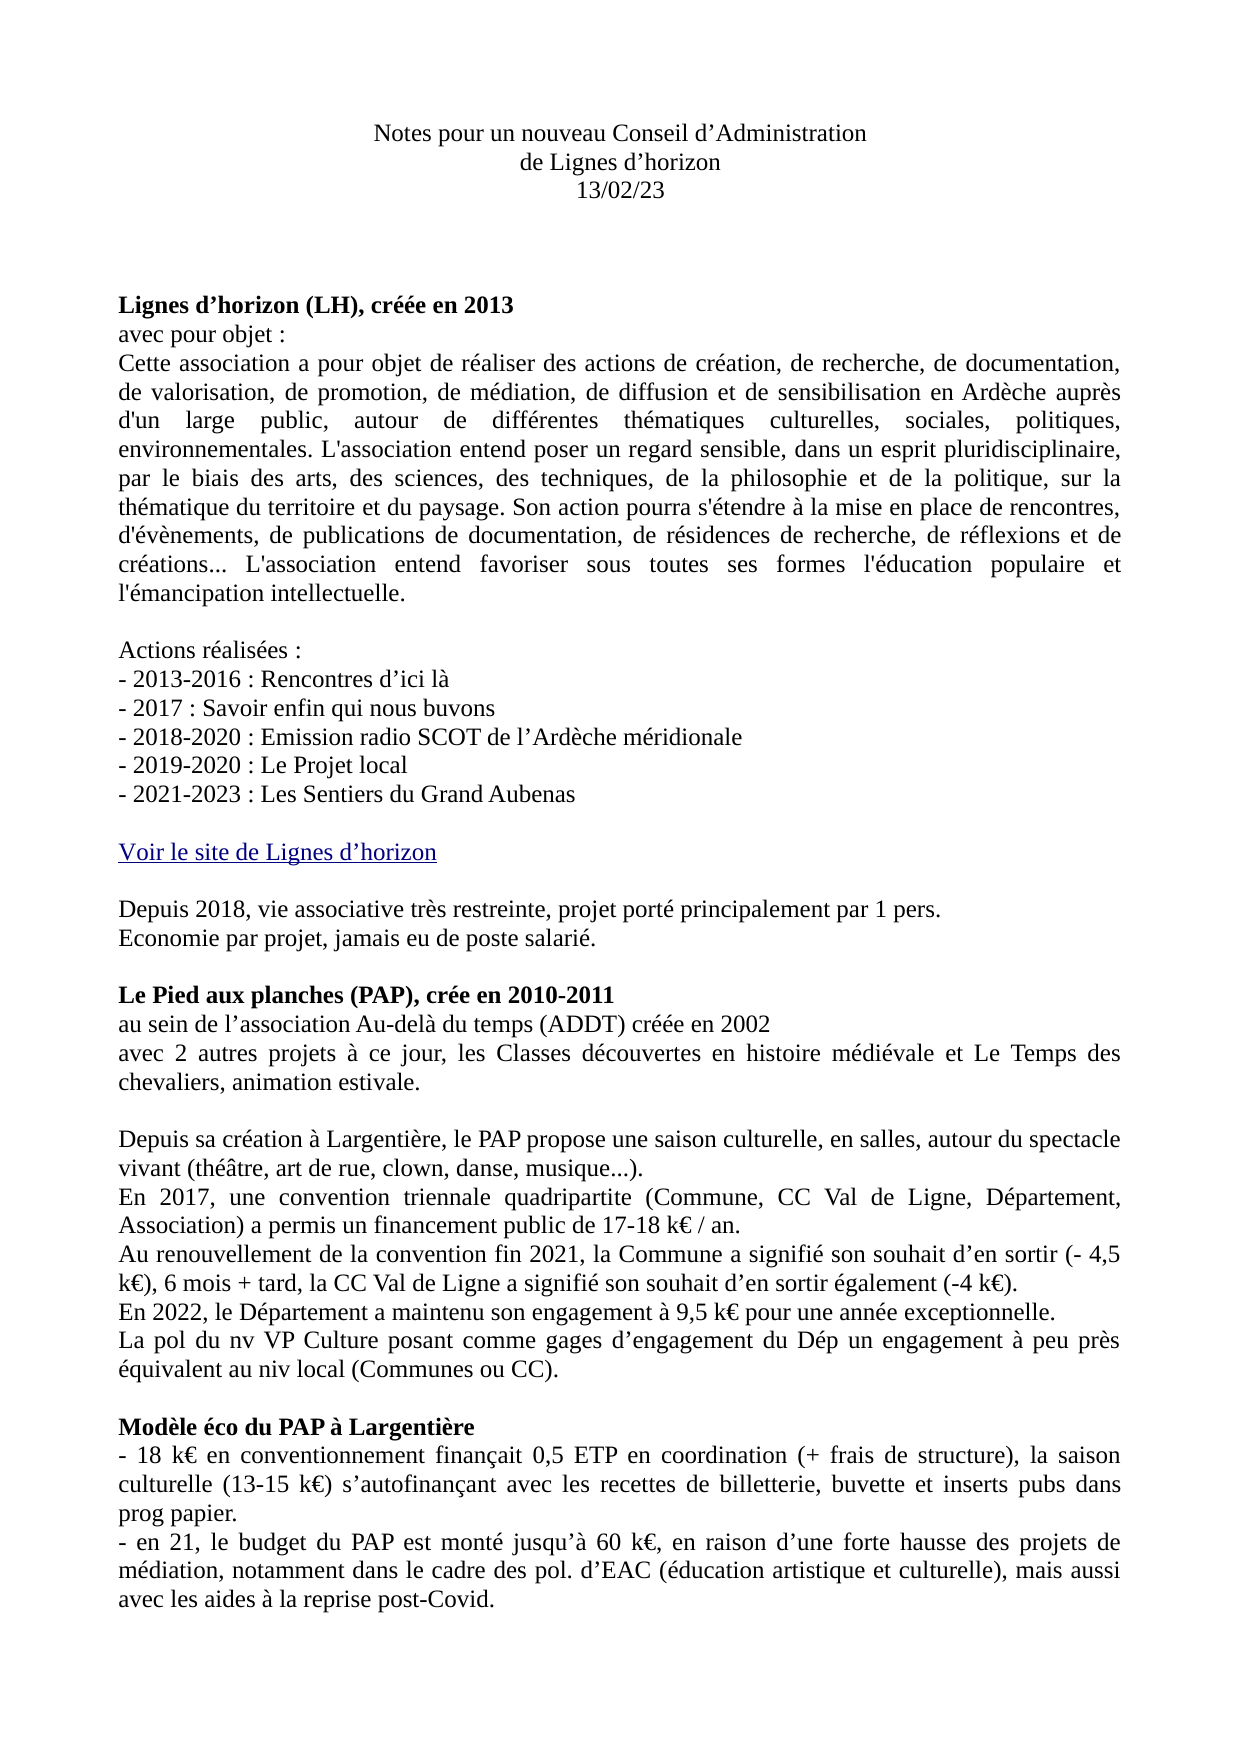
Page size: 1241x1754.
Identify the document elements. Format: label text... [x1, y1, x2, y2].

text 13/02/23 [118, 176, 1122, 204]
text - 2018-2020 : Emission radio SCOT de l’Ardèche méridionale [118, 722, 1122, 751]
text Voir le site de Lignes d’horizon [118, 837, 1122, 866]
text de Lignes d’horizon [118, 147, 1122, 176]
text - 18 k€ en conventionnement finançait 0,5 ETP en coordination (+ frais de structure), la saison culturelle (13-15 k€) s’autofinançant avec les recettes de billetterie, buvette et inserts pubs dans prog papier. [118, 1441, 1122, 1527]
text Economie par projet, jamais eu de poste salarié. [118, 923, 1122, 952]
text Actions réalisées : [118, 636, 1122, 664]
text au sein de l’association Au-delà du temps (ADDT) créée en 2002 [118, 1009, 1122, 1038]
text - 2017 : Savoir enfin qui nous buvons [118, 693, 1122, 722]
text En 2017, une convention triennale quadripartite (Commune, CC Val de Ligne, Département, Association) a permis un financement public de 17-18 k€ / an. [118, 1182, 1122, 1239]
text Au renouvellement de la convention fin 2021, la Commune a signifié son souhait d’en sortir (- 4,5 k€), 6 mois + tard, la CC Val de Ligne a signifié son souhait d’en sortir également (-4 k€). [118, 1239, 1122, 1297]
text Le Pied aux planches (PAP), crée en 2010-2011 [118, 981, 1122, 1009]
text - 2021-2023 : Les Sentiers du Grand Aubenas [118, 779, 1122, 808]
text La pol du nv VP Culture posant comme gages d’engagement du Dép un engagement à peu près équivalent au niv local (Communes ou CC). [118, 1326, 1122, 1383]
text Depuis sa création à Largentière, le PAP propose une saison culturelle, en salles, autour du spectacle vivant (théâtre, art de rue, clown, danse, musique...). [118, 1124, 1122, 1182]
text - en 21, le budget du PAP est monté jusqu’à 60 k€, en raison d’une forte hausse des projets de médiation, notamment dans le cadre des pol. d’EAC (éducation artistique et culturelle), mais aussi avec les aides à la reprise post-Covid. [118, 1527, 1122, 1613]
text avec pour objet : [118, 319, 1122, 348]
text Notes pour un nouveau Conseil d’Administration [118, 118, 1122, 147]
text En 2022, le Département a maintenu son engagement à 9,5 k€ pour une année exceptionnelle. [118, 1297, 1122, 1326]
text Lignes d’horizon (LH), créée en 2013 [118, 291, 1122, 319]
text Depuis 2018, vie associative très restreinte, projet porté principalement par 1 pers. [118, 894, 1122, 923]
text - 2013-2016 : Rencontres d’ici là [118, 664, 1122, 693]
text avec 2 autres projets à ce jour, les Classes découvertes en histoire médiévale et Le Temps des chevaliers, animation estivale. [118, 1038, 1122, 1096]
text Modèle éco du PAP à Largentière [118, 1412, 1122, 1441]
text Cette association a pour objet de réaliser des actions de création, de recherche, de documentation, de valorisation, de promotion, de médiation, de diffusion et de sensibilisation en Ardèche auprès d'un large public, autour de différentes thématiques culturelles, sociales, politiques, environnementales. L'association entend poser un regard sensible, dans un esprit pluridisciplinaire, par le biais des arts, des sciences, des techniques, de la philosophie et de la politique, sur la thématique du territoire et du paysage. Son action pourra s'étendre à la mise en place de rencontres, d'évènements, de publications de documentation, de résidences de recherche, de réflexions et de créations... L'association entend favoriser sous toutes ses formes l'éducation populaire et l'émancipation intellectuelle. [118, 348, 1122, 607]
text - 2019-2020 : Le Projet local [118, 751, 1122, 779]
